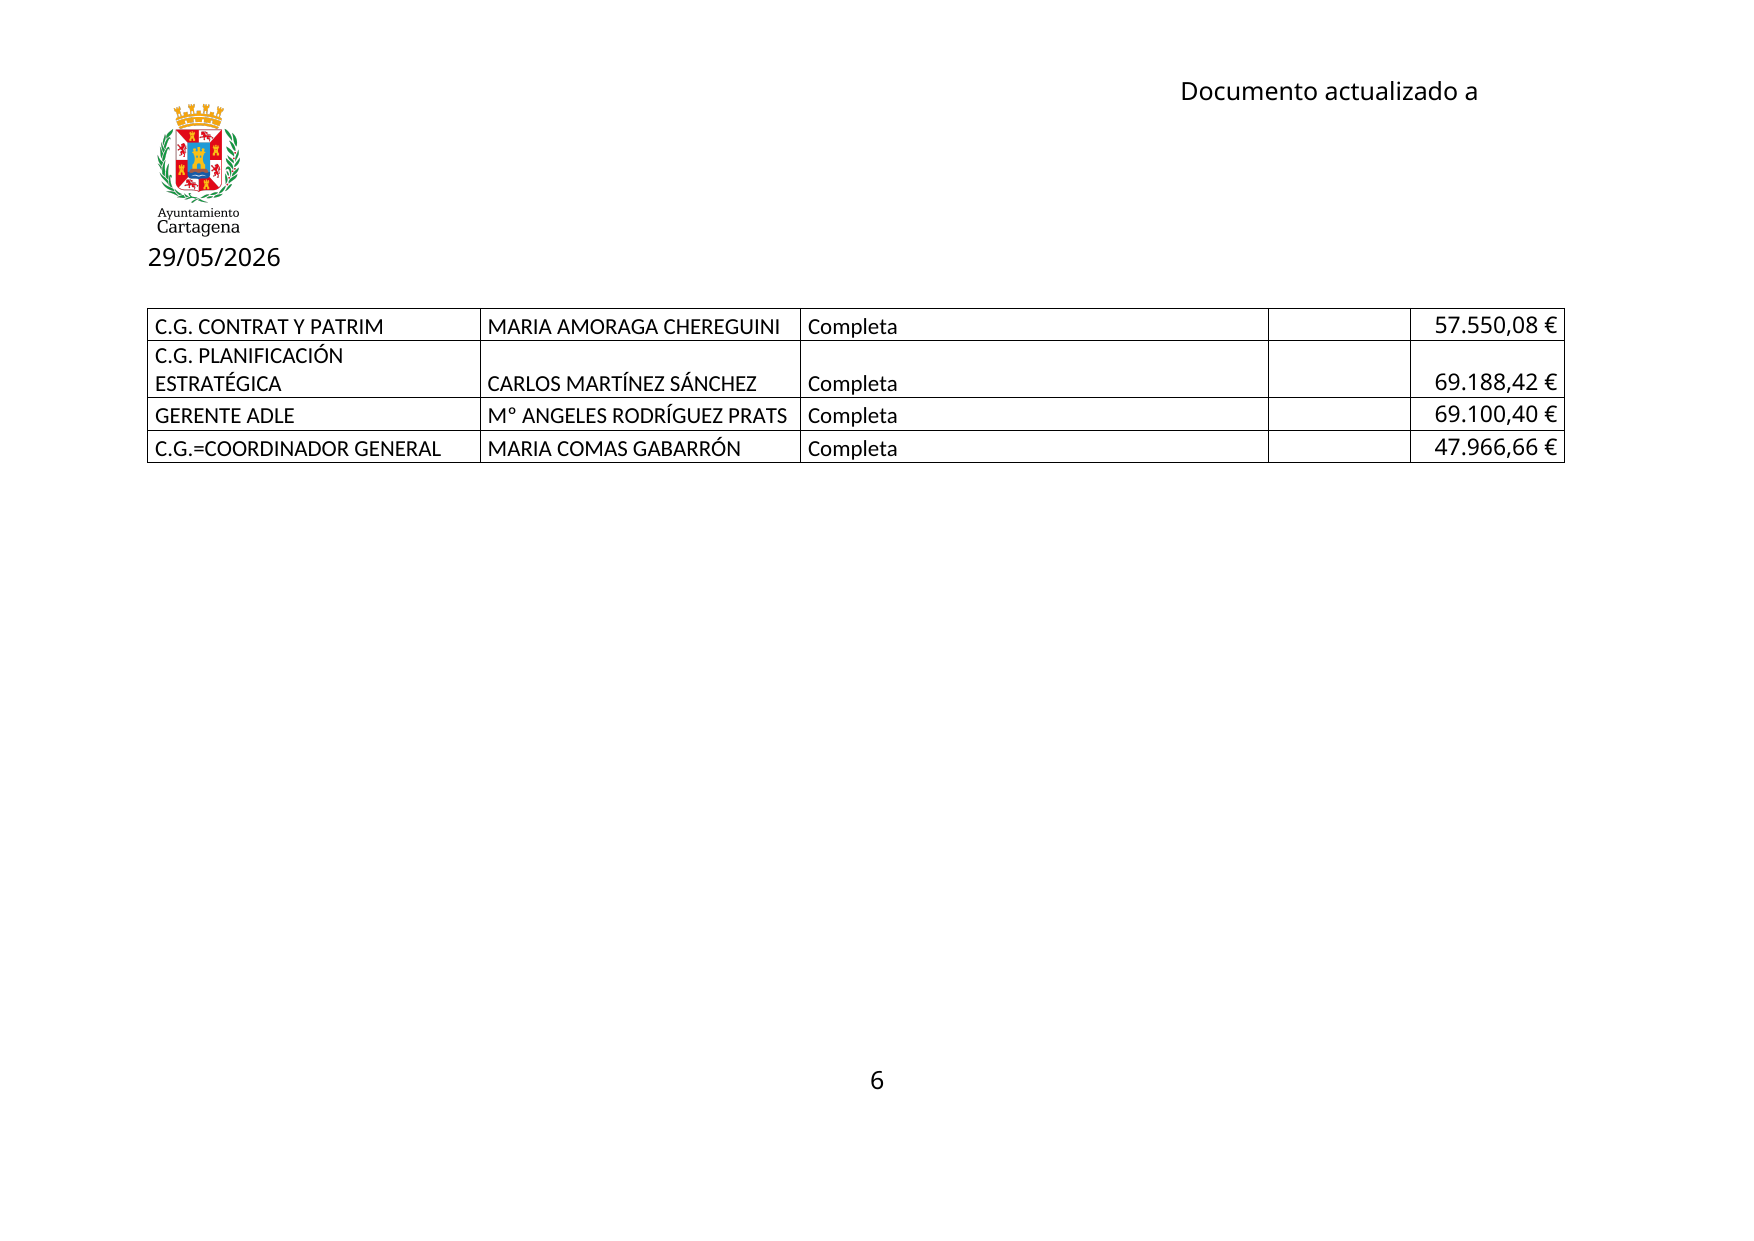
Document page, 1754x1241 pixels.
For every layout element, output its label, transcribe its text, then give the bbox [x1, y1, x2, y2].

table_cell Mº ANGELES RODRÍGUEZ PRATS [481, 398, 800, 429]
table_cell [1269, 309, 1410, 340]
table_cell Completa [801, 431, 1268, 462]
table_cell Completa [801, 341, 1268, 397]
table_cell [1269, 398, 1410, 429]
table_cell CARLOS MARTÍNEZ SÁNCHEZ [481, 341, 800, 397]
table_cell C.G.=COORDINADOR GENERAL [148, 431, 480, 462]
table_cell 69.100,40 € [1411, 398, 1564, 429]
table_cell GERENTE ADLE [148, 398, 480, 429]
table_cell Completa [801, 398, 1268, 429]
table_cell MARIA COMAS GABARRÓN [481, 431, 800, 462]
table_cell C.G. PLANIFICACIÓN ESTRATÉGICA [148, 341, 480, 397]
table_cell 57.550,08 € [1411, 309, 1564, 340]
table_cell [1269, 341, 1410, 397]
table_cell MARIA AMORAGA CHEREGUINI [481, 309, 800, 340]
table_cell [1269, 431, 1410, 462]
table_cell C.G. CONTRAT Y PATRIM [148, 309, 480, 340]
table_cell 47.966,66 € [1411, 431, 1564, 462]
table_cell Completa [801, 309, 1268, 340]
table_cell 69.188,42 € [1411, 341, 1564, 397]
